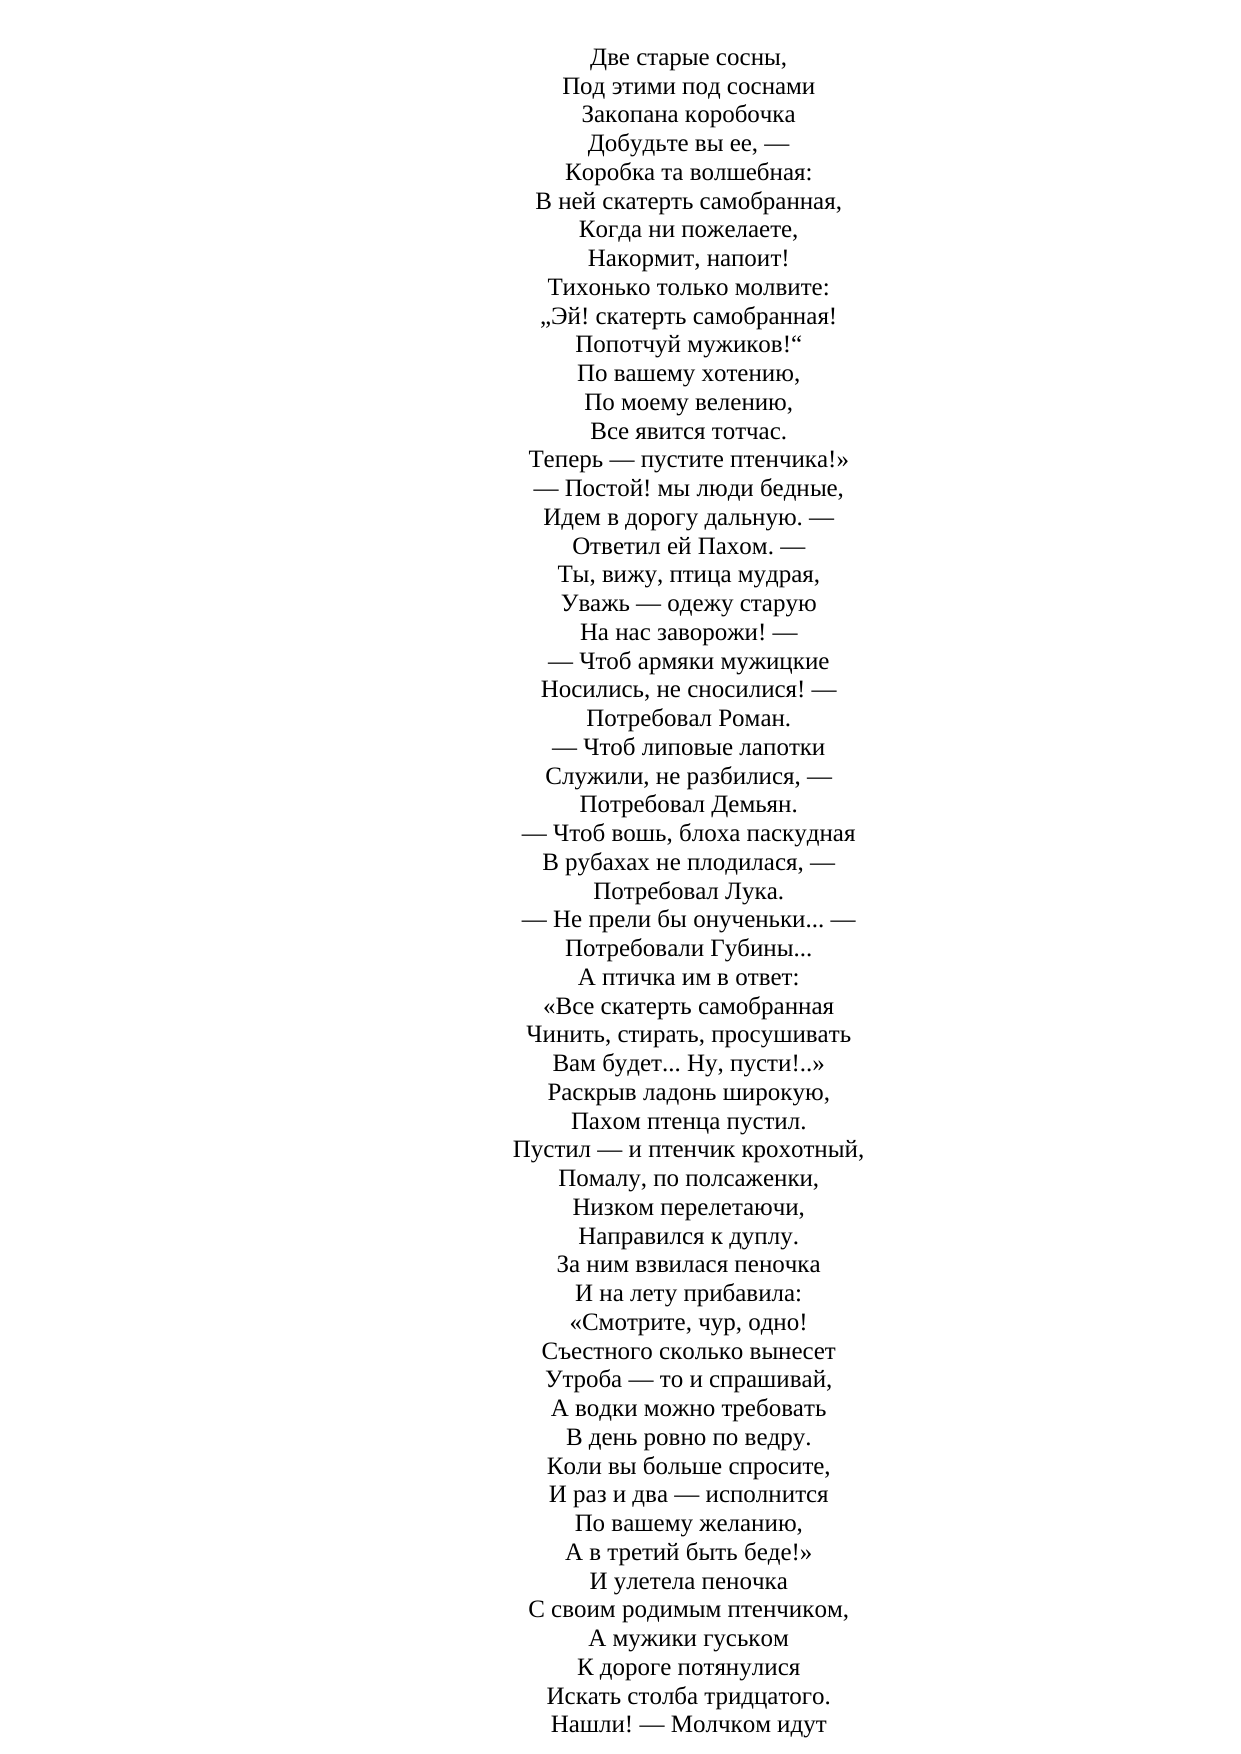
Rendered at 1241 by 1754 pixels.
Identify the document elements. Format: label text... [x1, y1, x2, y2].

text По вашему хотению, [136, 358, 1181, 387]
text «Смотрите, чур, одно! [136, 1307, 1181, 1336]
text А в третий быть беде!» [136, 1537, 1181, 1566]
text За ним взвилася пеночка [136, 1249, 1181, 1278]
text Коли вы больше спросите, [136, 1451, 1181, 1479]
text А птичка им в ответ: [136, 962, 1181, 991]
text — Чтоб армяки мужицкие [136, 646, 1181, 674]
text А мужики гуськом [136, 1623, 1181, 1652]
text Низком перелетаючи, [136, 1192, 1181, 1221]
text Утроба — то и спрашивай, [136, 1364, 1181, 1393]
text Накормит, напоит! [136, 243, 1181, 272]
text Вам будет... Ну, пусти!..» [136, 1048, 1181, 1077]
text Потребовал Лука. [136, 876, 1181, 904]
text — Чтоб вошь, блоха паскудная [136, 818, 1181, 847]
text Потребовали Губины... [136, 933, 1181, 962]
text Чинить, стирать, просушивать [136, 1019, 1181, 1048]
text Под этими под соснами [136, 71, 1181, 99]
text И на лету прибавила: [136, 1278, 1181, 1307]
text Добудьте вы ее, — [136, 128, 1181, 157]
text Ответил ей Пахом. — [136, 531, 1181, 559]
text Помалу, по полсаженки, [136, 1163, 1181, 1192]
text Две старые сосны, [136, 42, 1181, 71]
text Идем в дорогу дальную. — [136, 502, 1181, 531]
text В день ровно по ведру. [136, 1422, 1181, 1451]
text В ней скатерть самобранная, [136, 186, 1181, 214]
text Нашли! — Молчком идут [136, 1709, 1181, 1738]
text Искать столба тридцатого. [136, 1681, 1181, 1709]
text Все явится тотчас. [136, 416, 1181, 444]
text Когда ни пожелаете, [136, 214, 1181, 243]
text В рубахах не плодилася, — [136, 847, 1181, 876]
text По моему велению, [136, 387, 1181, 416]
text — Не прели бы онученьки... — [136, 904, 1181, 933]
text С своим родимым птенчиком, [136, 1594, 1181, 1623]
text И раз и два — исполнится [136, 1479, 1181, 1508]
text И улетела пеночка [136, 1566, 1181, 1594]
text Уважь — одежу старую [136, 588, 1181, 617]
text А водки можно требовать [136, 1393, 1181, 1422]
text Теперь — пустите птенчика!» [136, 444, 1181, 473]
text Пахом птенца пустил. [136, 1106, 1181, 1134]
text Пустил — и птенчик крохотный, [136, 1134, 1181, 1163]
text Съестного сколько вынесет [136, 1336, 1181, 1364]
text Раскрыв ладонь широкую, [136, 1077, 1181, 1106]
text Закопана коробочка [136, 99, 1181, 128]
text — Постой! мы люди бедные, [136, 473, 1181, 502]
text — Чтоб липовые лапотки [136, 732, 1181, 761]
text Потребовал Роман. [136, 703, 1181, 732]
text Служили, не разбилися, — [136, 761, 1181, 789]
text Коробка та волшебная: [136, 157, 1181, 186]
text Тихонько только молвите: [136, 272, 1181, 301]
text «Все скатерть самобранная [136, 991, 1181, 1019]
text Попотчуй мужиков!“ [136, 329, 1181, 358]
text Носились, не сносилися! — [136, 674, 1181, 703]
text Ты, вижу, птица мудрая, [136, 559, 1181, 588]
text По вашему желанию, [136, 1508, 1181, 1537]
text Направился к дуплу. [136, 1221, 1181, 1249]
text На нас заворожи! — [136, 617, 1181, 646]
text К дороге потянулися [136, 1652, 1181, 1681]
text Потребовал Демьян. [136, 789, 1181, 818]
text „Эй! скатерть самобранная! [136, 301, 1181, 329]
